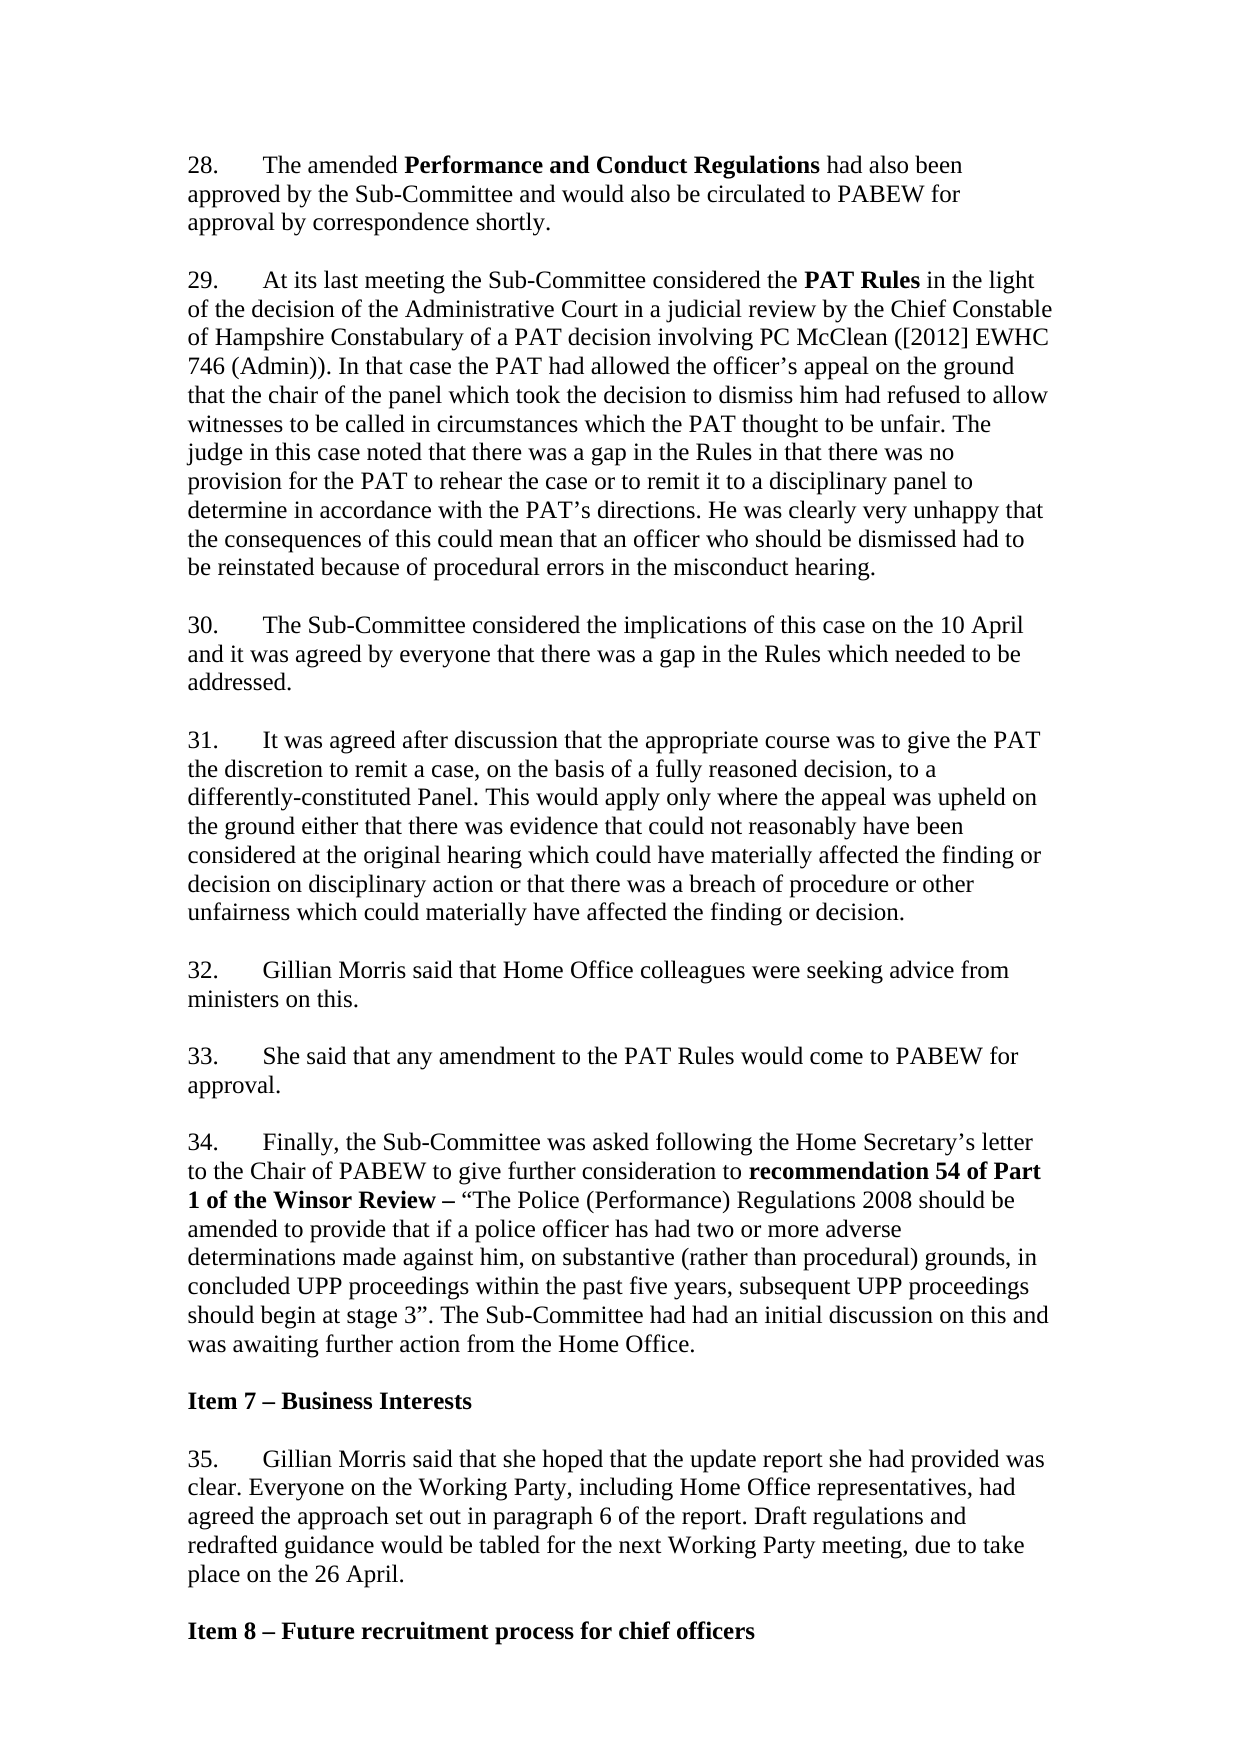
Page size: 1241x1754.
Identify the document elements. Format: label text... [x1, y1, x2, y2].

text 30. The Sub-Committee considered the implications of this case on the 10 April and it was agreed by everyone that there was a gap in the Rules which needed to be addressed. [187, 610, 1053, 696]
text 29. At its last meeting the Sub-Committee considered the PAT Rules in the light of the decision of the Administrative Court in a judicial review by the Chief Constable of Hampshire Constabulary of a PAT decision involving PC McClean ([2012] EWHC 746 (Admin)). In that case the PAT had allowed the officer’s appeal on the ground that the chair of the panel which took the decision to dismiss him had refused to allow witnesses to be called in circumstances which the PAT thought to be unfair. The judge in this case noted that there was a gap in the Rules in that there was no provision for the PAT to rehear the case or to remit it to a disciplinary panel to determine in accordance with the PAT’s directions. He was clearly very unhappy that the consequences of this could mean that an officer who should be dismissed had to be reinstated because of procedural errors in the misconduct hearing. [187, 265, 1053, 581]
text 34. Finally, the Sub-Committee was asked following the Home Secretary’s letter to the Chair of PABEW to give further consideration to recommendation 54 of Part 1 of the Winsor Review – “The Police (Performance) Regulations 2008 should be amended to provide that if a police officer has had two or more adverse determinations made against him, on substantive (rather than procedural) grounds, in concluded UPP proceedings within the past five years, subsequent UPP proceedings should begin at stage 3”. The Sub-Committee had had an initial discussion on this and was awaiting further action from the Home Office. [187, 1127, 1053, 1357]
text 31. It was agreed after discussion that the appropriate course was to give the PAT the discretion to remit a case, on the basis of a fully reasoned decision, to a differently-constituted Panel. This would apply only where the appeal was upheld on the ground either that there was evidence that could not reasonably have been considered at the original hearing which could have materially affected the finding or decision on disciplinary action or that there was a breach of procedure or other unfairness which could materially have affected the finding or decision. [187, 725, 1053, 926]
text 33. She said that any amendment to the PAT Rules would come to PABEW for approval. [187, 1041, 1053, 1099]
text Item 8 – Future recruitment process for chief officers [187, 1616, 1053, 1645]
text Item 7 – Business Interests [187, 1386, 1053, 1415]
text 32. Gillian Morris said that Home Office colleagues were seeking advice from ministers on this. [187, 955, 1053, 1012]
text 35. Gillian Morris said that she hoped that the update report she had provided was clear. Everyone on the Working Party, including Home Office representatives, had agreed the approach set out in paragraph 6 of the report. Draft regulations and redrafted guidance would be tabled for the next Working Party meeting, due to take place on the 26 April. [187, 1444, 1053, 1587]
text 28. The amended Performance and Conduct Regulations had also been approved by the Sub-Committee and would also be circulated to PABEW for approval by correspondence shortly. [187, 150, 1053, 236]
